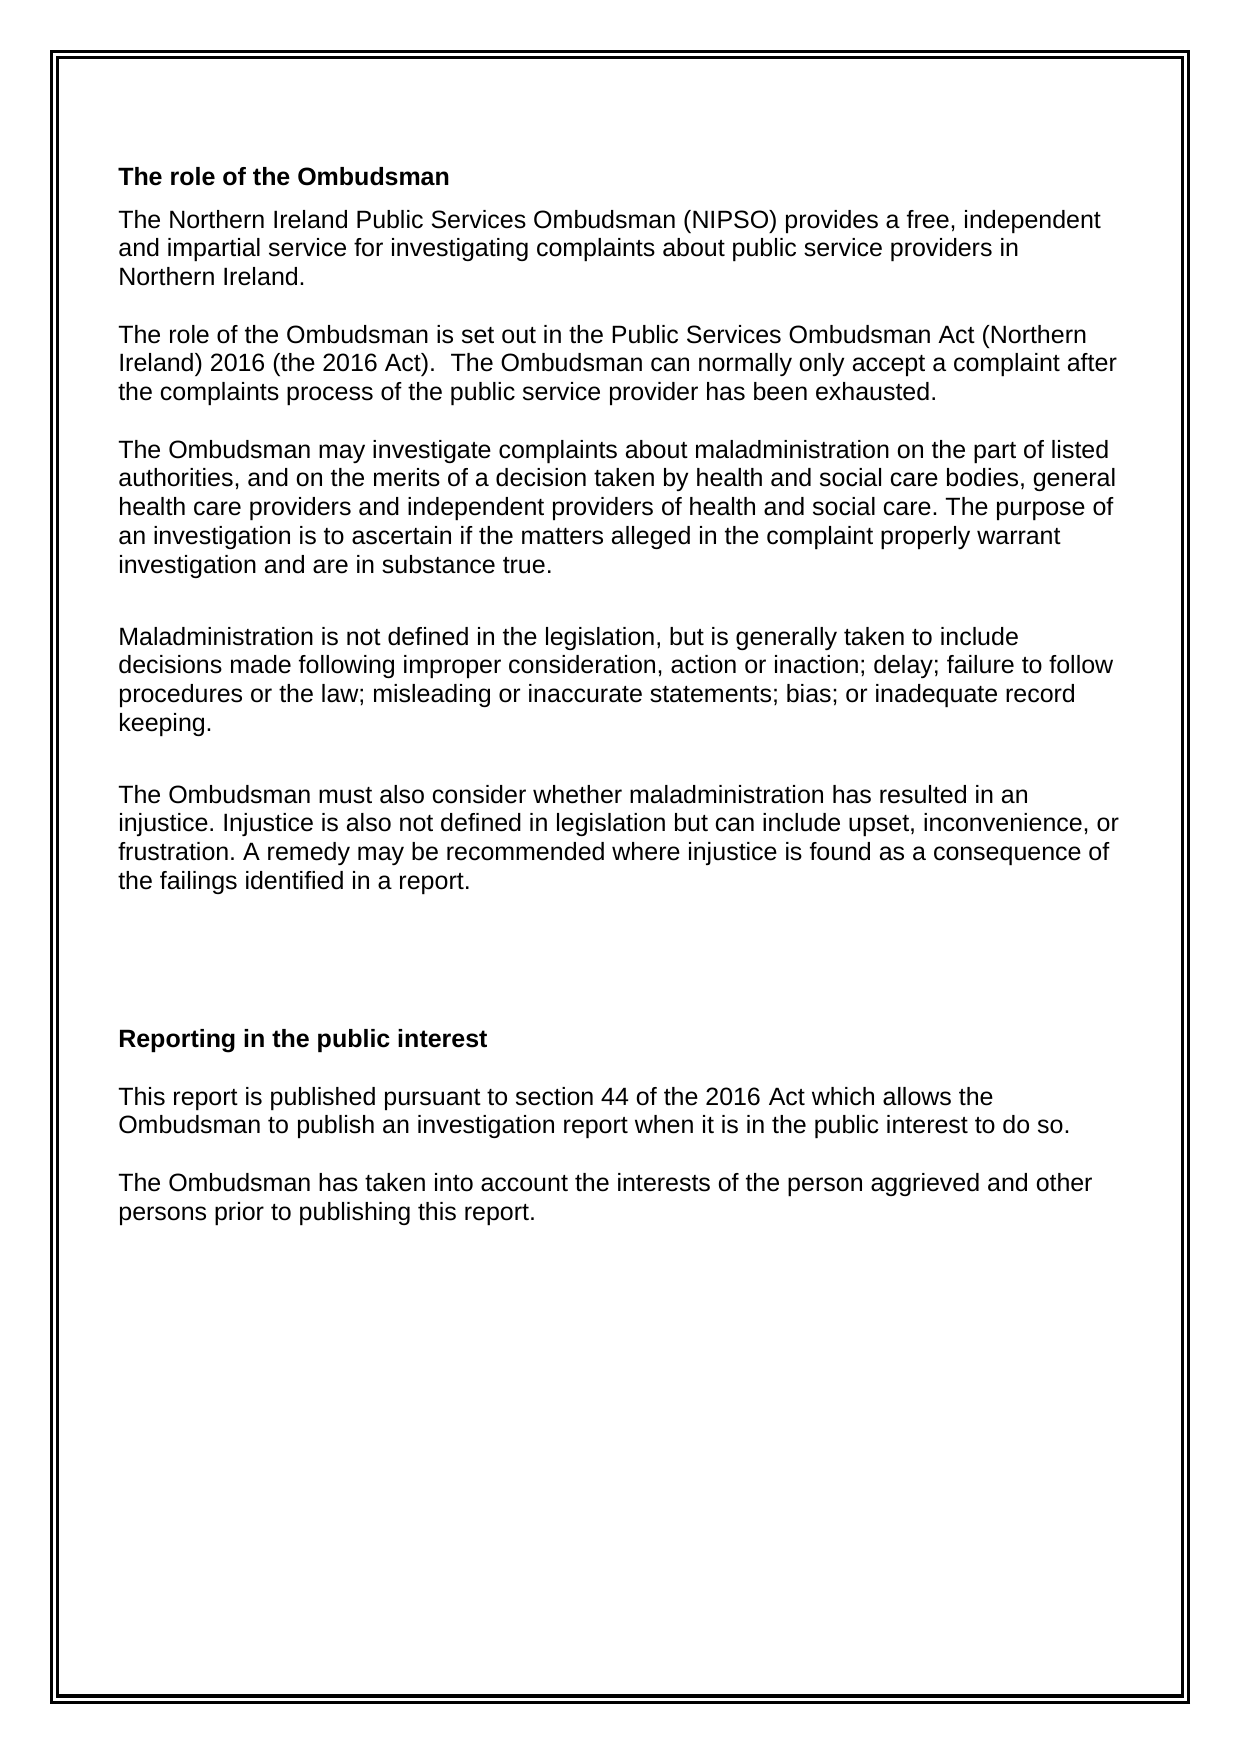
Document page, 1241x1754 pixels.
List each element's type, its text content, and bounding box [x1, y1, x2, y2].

text The Ombudsman has taken into account the interests of the person aggrieved and other persons prior to publishing this report. [118, 1168, 1122, 1225]
table_header [155, 1527, 856, 1635]
text The Ombudsman must also consider whether maladministration has resulted in an injustice. Injustice is also not defined in legislation but can include upset, inconvenience, or frustration. A remedy may be recommended where injustice is found as a consequence of the failings identified in a report. [118, 780, 1122, 895]
text The Northern Ireland Public Services Ombudsman (NIPSO) provides a free, independent and impartial service for investigating complaints about public service providers in Northern Ireland. [118, 205, 1122, 291]
table_header [856, 1527, 1057, 1635]
text This report is published pursuant to section 44 of the 2016 Act which allows the Ombudsman to publish an investigation report when it is in the public interest to do so. [118, 1082, 1122, 1139]
text The Ombudsman may investigate complaints about maladministration on the part of listed authorities, and on the merits of a decision taken by health and social care bodies, general health care providers and independent providers of health and social care. The purpose of an investigation is to ascertain if the matters alleged in the complaint properly warrant investigation and are in substance true. [118, 435, 1122, 578]
text The role of the Ombudsman [118, 162, 1122, 190]
text Maladministration is not defined in the legislation, but is generally taken to include decisions made following improper consideration, action or inaction; delay; failure to follow procedures or the law; misleading or inaccurate statements; bias; or inadequate record keeping. [118, 622, 1122, 737]
text Reporting in the public interest [118, 1024, 1122, 1053]
text You should normally complete the complaints procedure of the organisation concerned. The role of the Ombudsman is set out in the Public Services Ombudsman Act (Northern Ireland) 2016 (the 2016 Act). The Ombudsman can normally only accept a complaint after the complaints process of the public service provider has been exhausted. [118, 320, 1122, 406]
